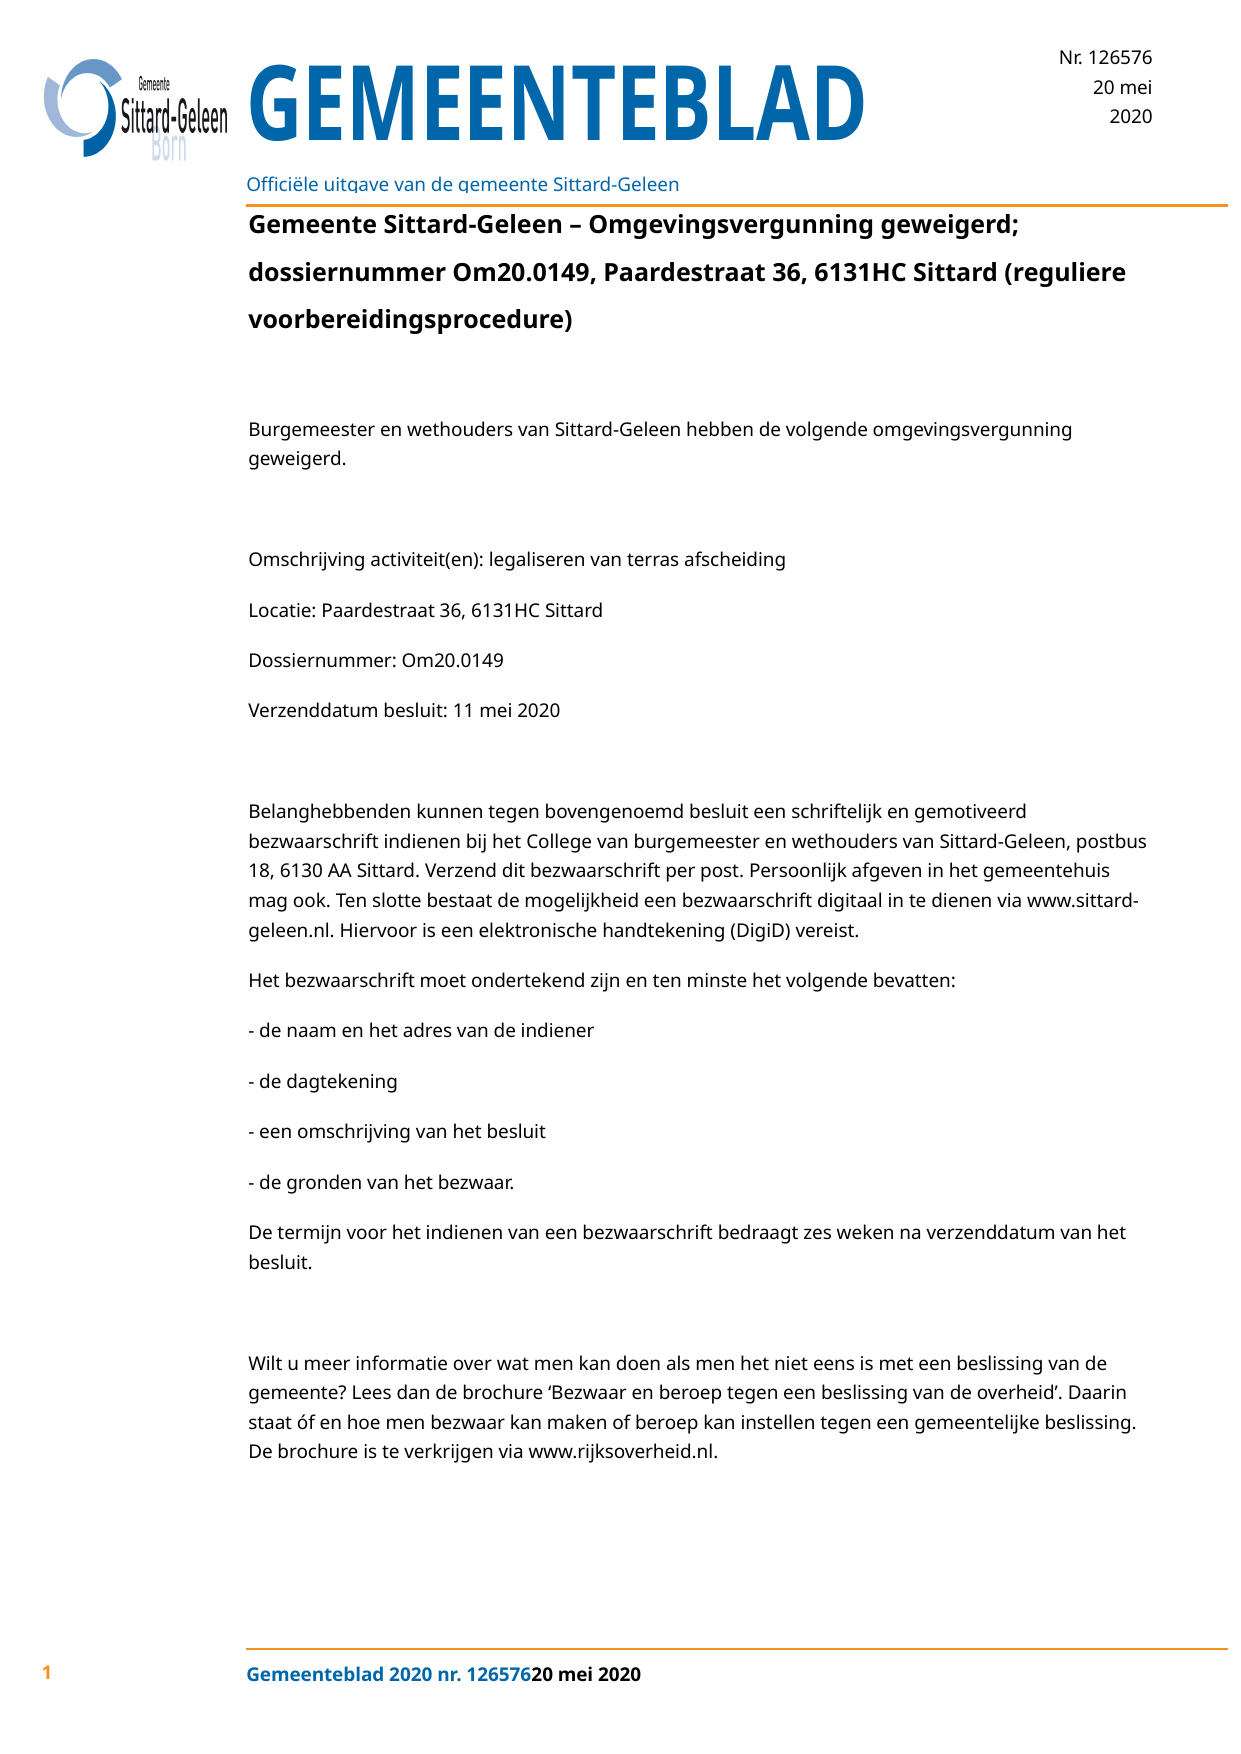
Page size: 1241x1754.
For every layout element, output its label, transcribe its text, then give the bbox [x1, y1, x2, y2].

text De termijn voor het indienen van een bezwaarschrift bedraagt zes weken na verzenddatum van het besluit. [248, 1219, 1152, 1274]
text Locatie: Paardestraat 36, 6131HC Sittard [248, 597, 1152, 622]
text Het bezwaarschrift moet ondertekend zijn en ten minste het volgende bevatten: [248, 967, 1152, 993]
text Omschrijving activiteit(en): legaliseren van terras afscheiding [248, 546, 1152, 572]
text - de gronden van het bezwaar. [248, 1169, 1152, 1194]
text Dossiernummer: Om20.0149 [248, 647, 1152, 673]
text - een omschrijving van het besluit [248, 1118, 1152, 1144]
picture [41, 47, 231, 172]
text Verzenddatum besluit: 11 mei 2020 [248, 698, 1152, 723]
text Gemeente Sittard-Geleen – Omgevingsvergunning geweigerd; dossiernummer Om20.0149, Paardestraat 36, 6131HC Sittard (reguliere voorbereidingsprocedure) [248, 207, 1152, 336]
text - de dagtekening [248, 1068, 1152, 1094]
text Burgemeester en wethouders van Sittard-Geleen hebben de volgende omgevingsvergunning geweigerd. [248, 416, 1152, 471]
text Belanghebbenden kunnen tegen bovengenoemd besluit een schriftelijk en gemotiveerd bezwaarschrift indienen bij het College van burgemeester en wethouders van Sittard-Geleen, postbus 18, 6130 AA Sittard. Verzend dit bezwaarschrift per post. Persoonlijk afgeven in het gemeentehuis mag ook. Ten slotte bestaat de mogelijkheid een bezwaarschrift digitaal in te dienen via www.sittard-geleen.nl. Hiervoor is een elektronische handtekening (DigiD) vereist. [248, 798, 1152, 942]
text Wilt u meer informatie over wat men kan doen als men het niet eens is met een beslissing van de gemeente? Lees dan de brochure ‘Bezwaar en beroep tegen een beslissing van de overheid’. Daarin staat óf en hoe men bezwaar kan maken of beroep kan instellen tegen een gemeentelijke beslissing. De brochure is te verkrijgen via www.rijksoverheid.nl. [248, 1350, 1152, 1464]
text - de naam en het adres van de indiener [248, 1018, 1152, 1043]
